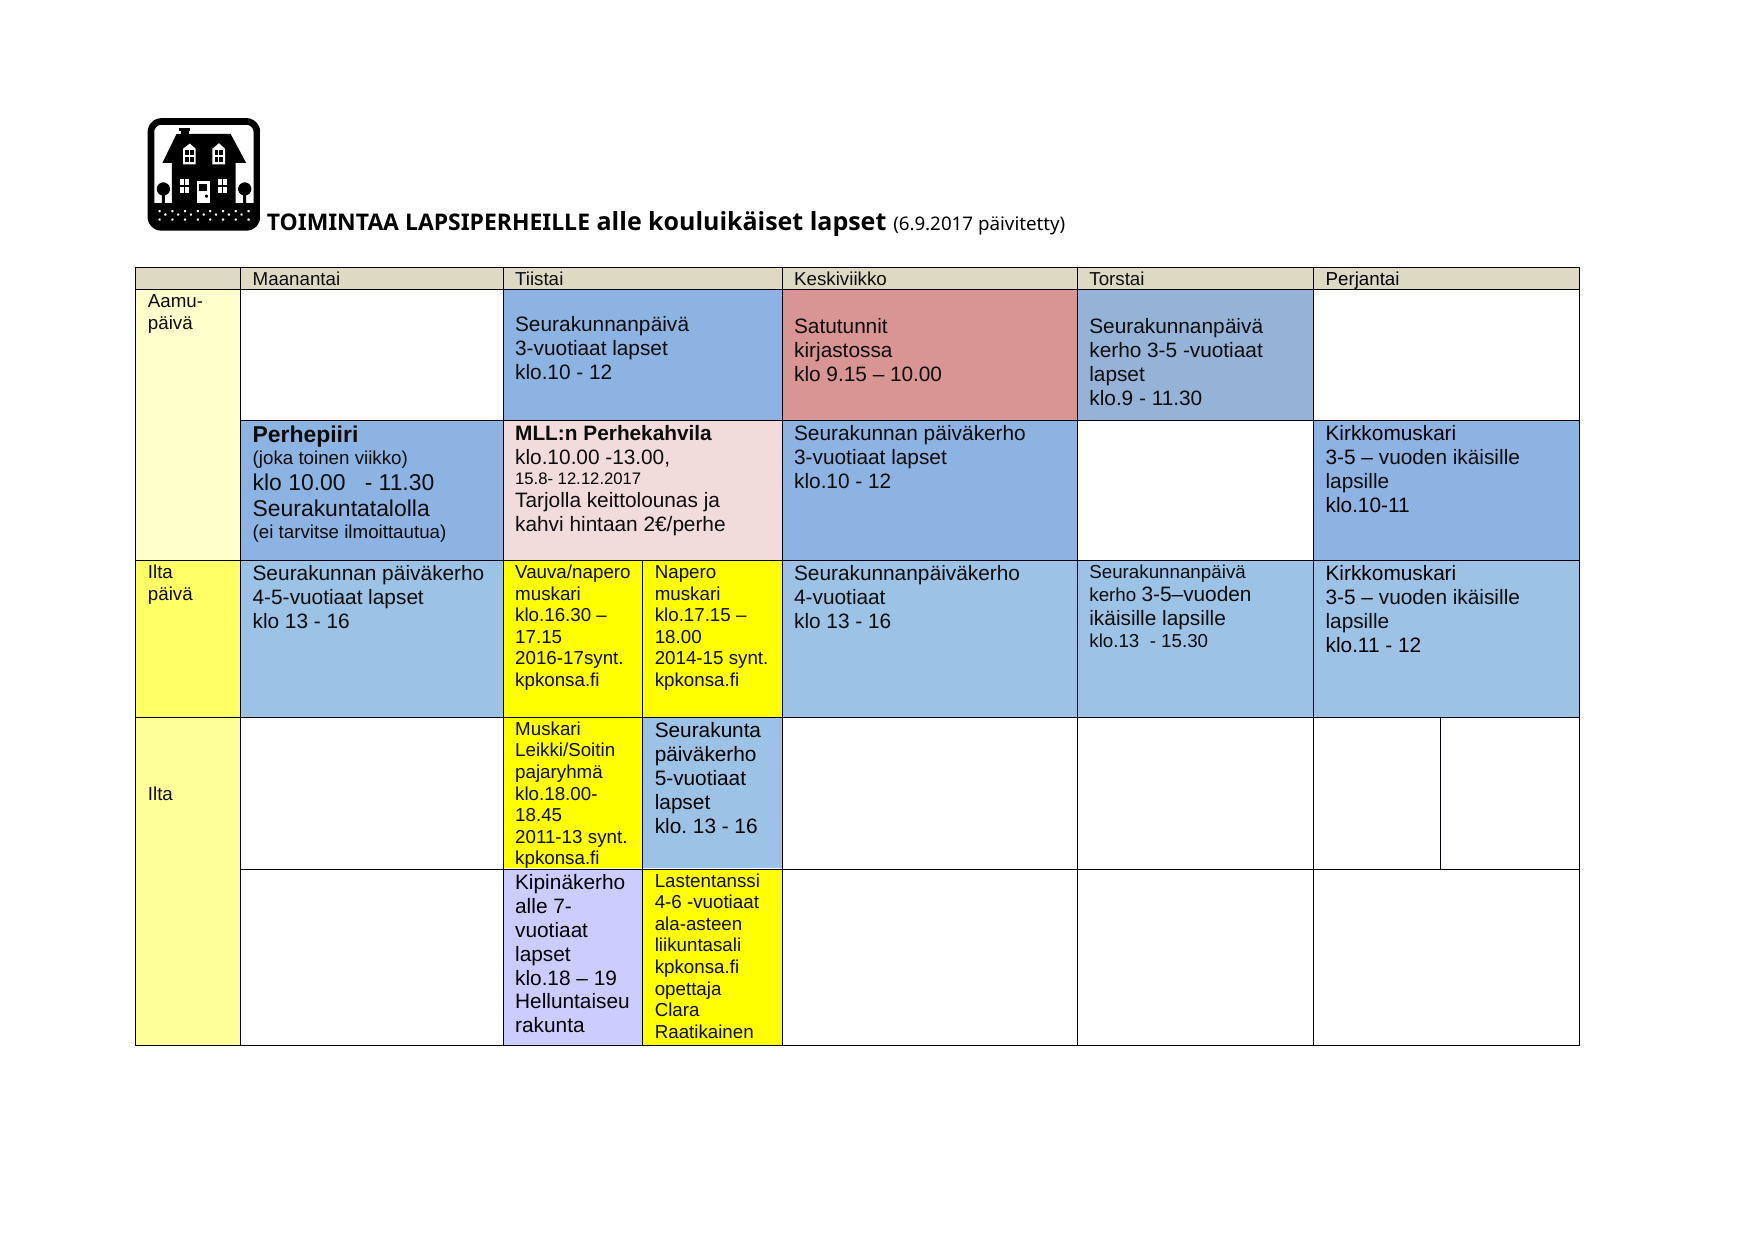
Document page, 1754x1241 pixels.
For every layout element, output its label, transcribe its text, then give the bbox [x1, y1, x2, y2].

table_cell Lastentanssi 4-6 -vuotiaat ala-asteen liikuntasali kpkonsa.fi opettaja Clara Raatikainen [643, 870, 782, 1045]
table_header Tiistai [504, 268, 782, 289]
table_cell [241, 290, 503, 420]
table_cell [1441, 718, 1579, 868]
table_cell MLL:n Perhekahvila klo.10.00 -13.00, 15.8- 12.12.2017 Tarjolla keittolounas ja kahvi hintaan 2€/perhe [504, 421, 782, 560]
table_cell Napero muskari klo.17.15 – 18.00 2014-15 synt. kpkonsa.fi [643, 561, 782, 717]
table_cell [241, 718, 503, 868]
table_cell Muskari Leikki/Soitin pajaryhmä klo.18.00-18.45 2011-13 synt. kpkonsa.fi [504, 718, 642, 868]
table_cell Ilta päivä [136, 561, 240, 717]
table_cell [1314, 870, 1579, 1045]
table_cell Kirkkomuskari 3-5 – vuoden ikäisille lapsille klo.11 - 12 [1314, 561, 1579, 717]
table_cell Kirkkomuskari 3-5 – vuoden ikäisille lapsille klo.10-11 [1314, 421, 1579, 560]
table_header Maanantai [241, 268, 503, 289]
table_cell Seurakunta päiväkerho 5-vuotiaat lapset klo. 13 - 16 [643, 718, 782, 868]
text TOIMINTAA LAPSIPERHEILLE alle kouluikäiset lapset (6.9.2017 päivitetty) [148, 118, 1606, 238]
table_cell [783, 718, 1077, 868]
table_cell [241, 870, 503, 1045]
table_cell Kipinäkerho alle 7-vuotiaat lapset klo.18 – 19 Helluntaiseurakunta [504, 870, 642, 1045]
table_cell Seurakunnan päiväkerho 3-vuotiaat lapset klo.10 - 12 [783, 421, 1077, 560]
table_header Keskiviikko [783, 268, 1077, 289]
table_cell Seurakunnan päiväkerho 4-5-vuotiaat lapset klo 13 - 16 [241, 561, 503, 717]
table_cell [783, 870, 1077, 1045]
table_cell Satutunnit kirjastossa klo 9.15 – 10.00 [783, 290, 1077, 420]
table_cell Aamu- päivä [136, 290, 240, 560]
table_cell [1078, 718, 1313, 868]
table_cell Perhepiiri (joka toinen viikko) klo 10.00 - 11.30 Seurakuntatalolla (ei tarvitse ilmoittautua) [241, 421, 503, 560]
table_header Torstai [1078, 268, 1313, 289]
table_cell Ilta [136, 718, 240, 1045]
table_cell [1314, 290, 1579, 420]
table_header [136, 268, 240, 289]
table_cell [1078, 870, 1313, 1045]
table_cell Vauva/napero muskari klo.16.30 –17.15 2016-17synt. kpkonsa.fi [504, 561, 642, 717]
table_header Perjantai [1314, 268, 1579, 289]
table_cell Seurakunnanpäivä 3-vuotiaat lapset klo.10 - 12 [504, 290, 782, 420]
table_cell [1314, 718, 1440, 868]
table_cell [1078, 421, 1313, 560]
table_cell Seurakunnanpäivä kerho 3-5–vuoden ikäisille lapsille klo.13 - 15.30 [1078, 561, 1313, 717]
table_cell Seurakunnanpäivä kerho 3-5 -vuotiaat lapset klo.9 - 11.30 [1078, 290, 1313, 420]
table_cell Seurakunnanpäiväkerho 4-vuotiaat klo 13 - 16 [783, 561, 1077, 717]
